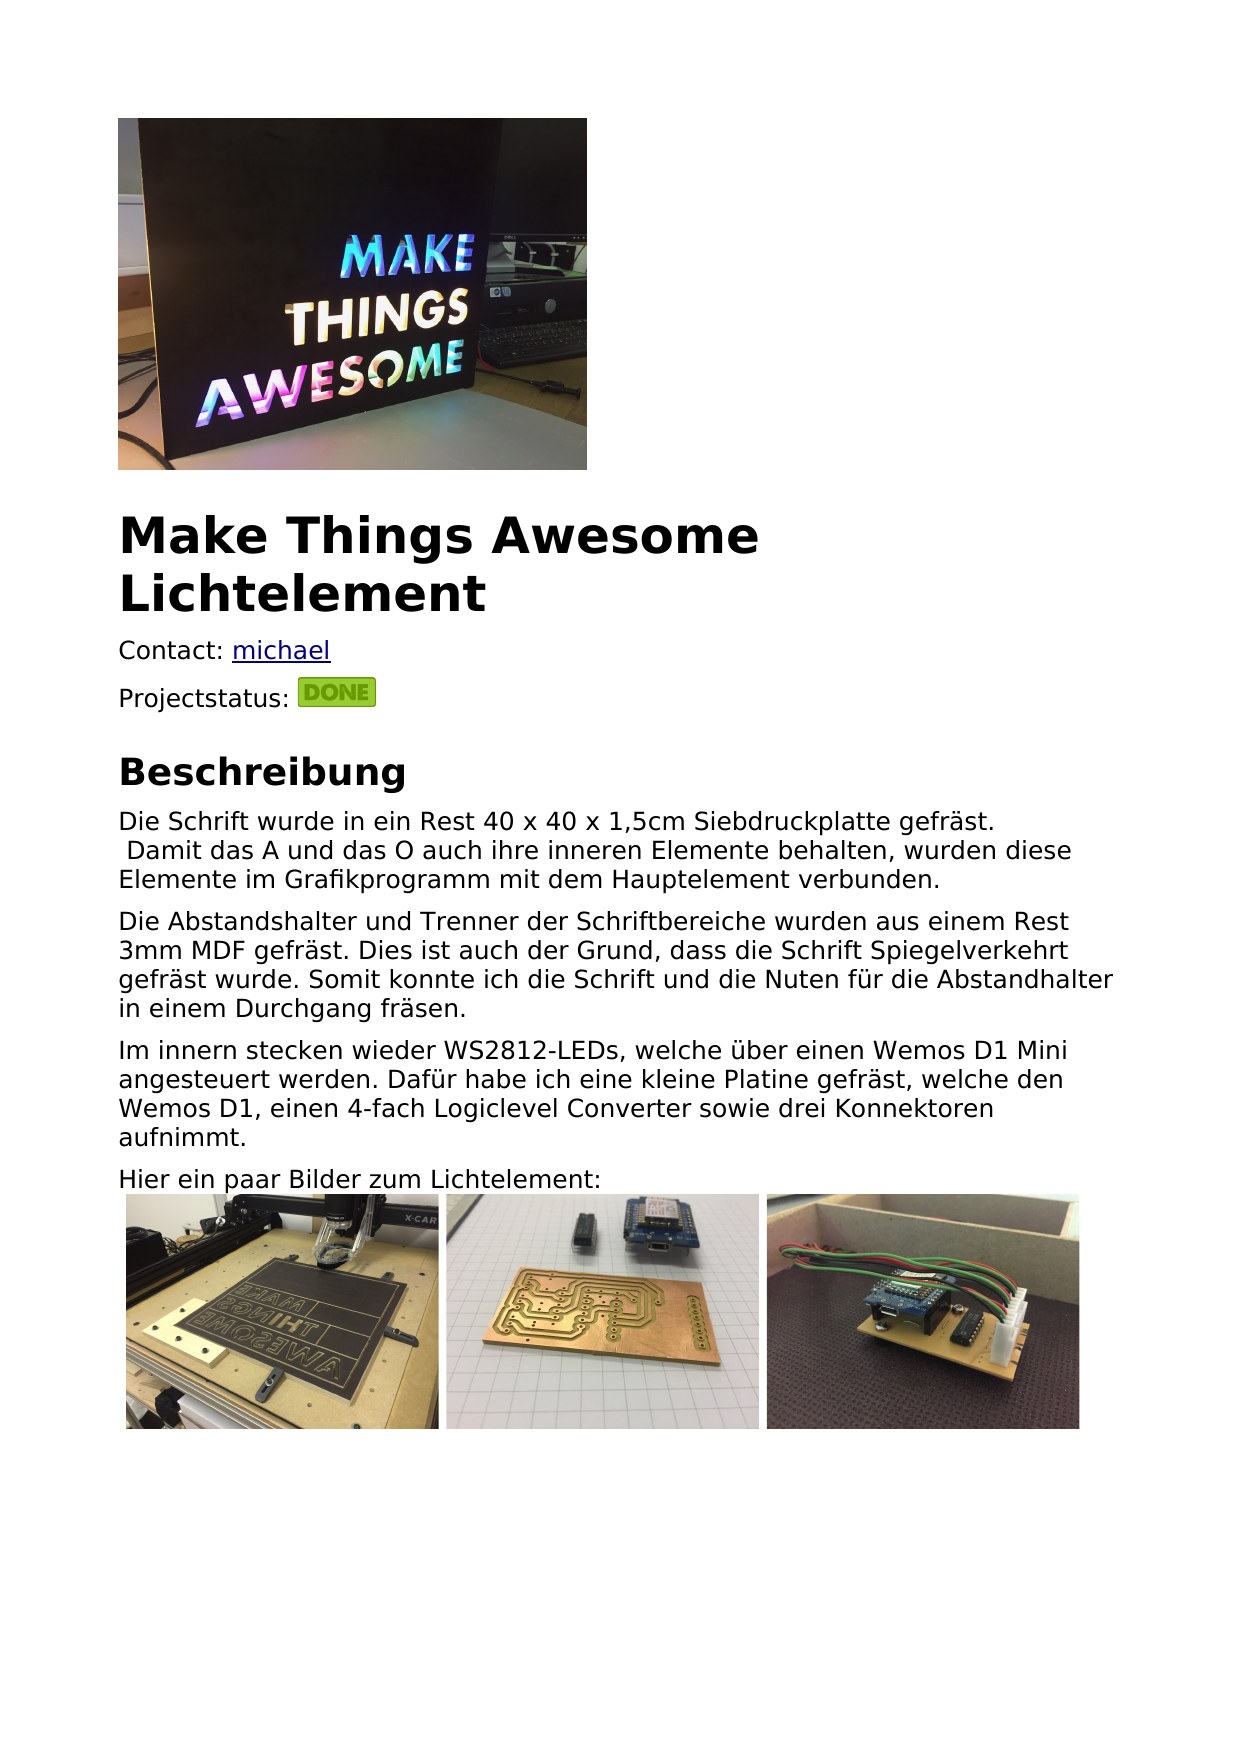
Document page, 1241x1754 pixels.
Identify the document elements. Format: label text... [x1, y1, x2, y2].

picture [126, 1194, 439, 1429]
text Die Schrift wurde in ein Rest 40 x 40 x 1,5cm Siebdruckplatte gefräst. Damit das A und das O auch ihre inneren Elemente behalten, wurden diese Elemente im Grafikprogramm mit dem Hauptelement verbunden. [118, 807, 1122, 894]
picture [446, 1194, 759, 1429]
picture [766, 1194, 1080, 1429]
picture [118, 118, 587, 470]
text Contact: michael [118, 636, 1122, 665]
subtitle Beschreibung [118, 751, 1122, 794]
text Hier ein paar Bilder zum Lichtelement: [118, 1165, 1122, 1434]
subtitle Make Things Awesome Lichtelement [118, 507, 1122, 624]
text Die Abstandshalter und Trenner der Schriftbereiche wurden aus einem Rest 3mm MDF gefräst. Dies ist auch der Grund, dass die Schrift Spiegelverkehrt gefräst wurde. Somit konnte ich die Schrift und die Nuten für die Abstandhalter in einem Durchgang fräsen. [118, 907, 1122, 1023]
picture [297, 677, 376, 707]
text Projectstatus: [118, 678, 1122, 713]
text Im innern stecken wieder WS2812-LEDs, welche über einen Wemos D1 Mini angesteuert werden. Dafür habe ich eine kleine Platine gefräst, welche den Wemos D1, einen 4-fach Logiclevel Converter sowie drei Konnektoren aufnimmt. [118, 1036, 1122, 1152]
